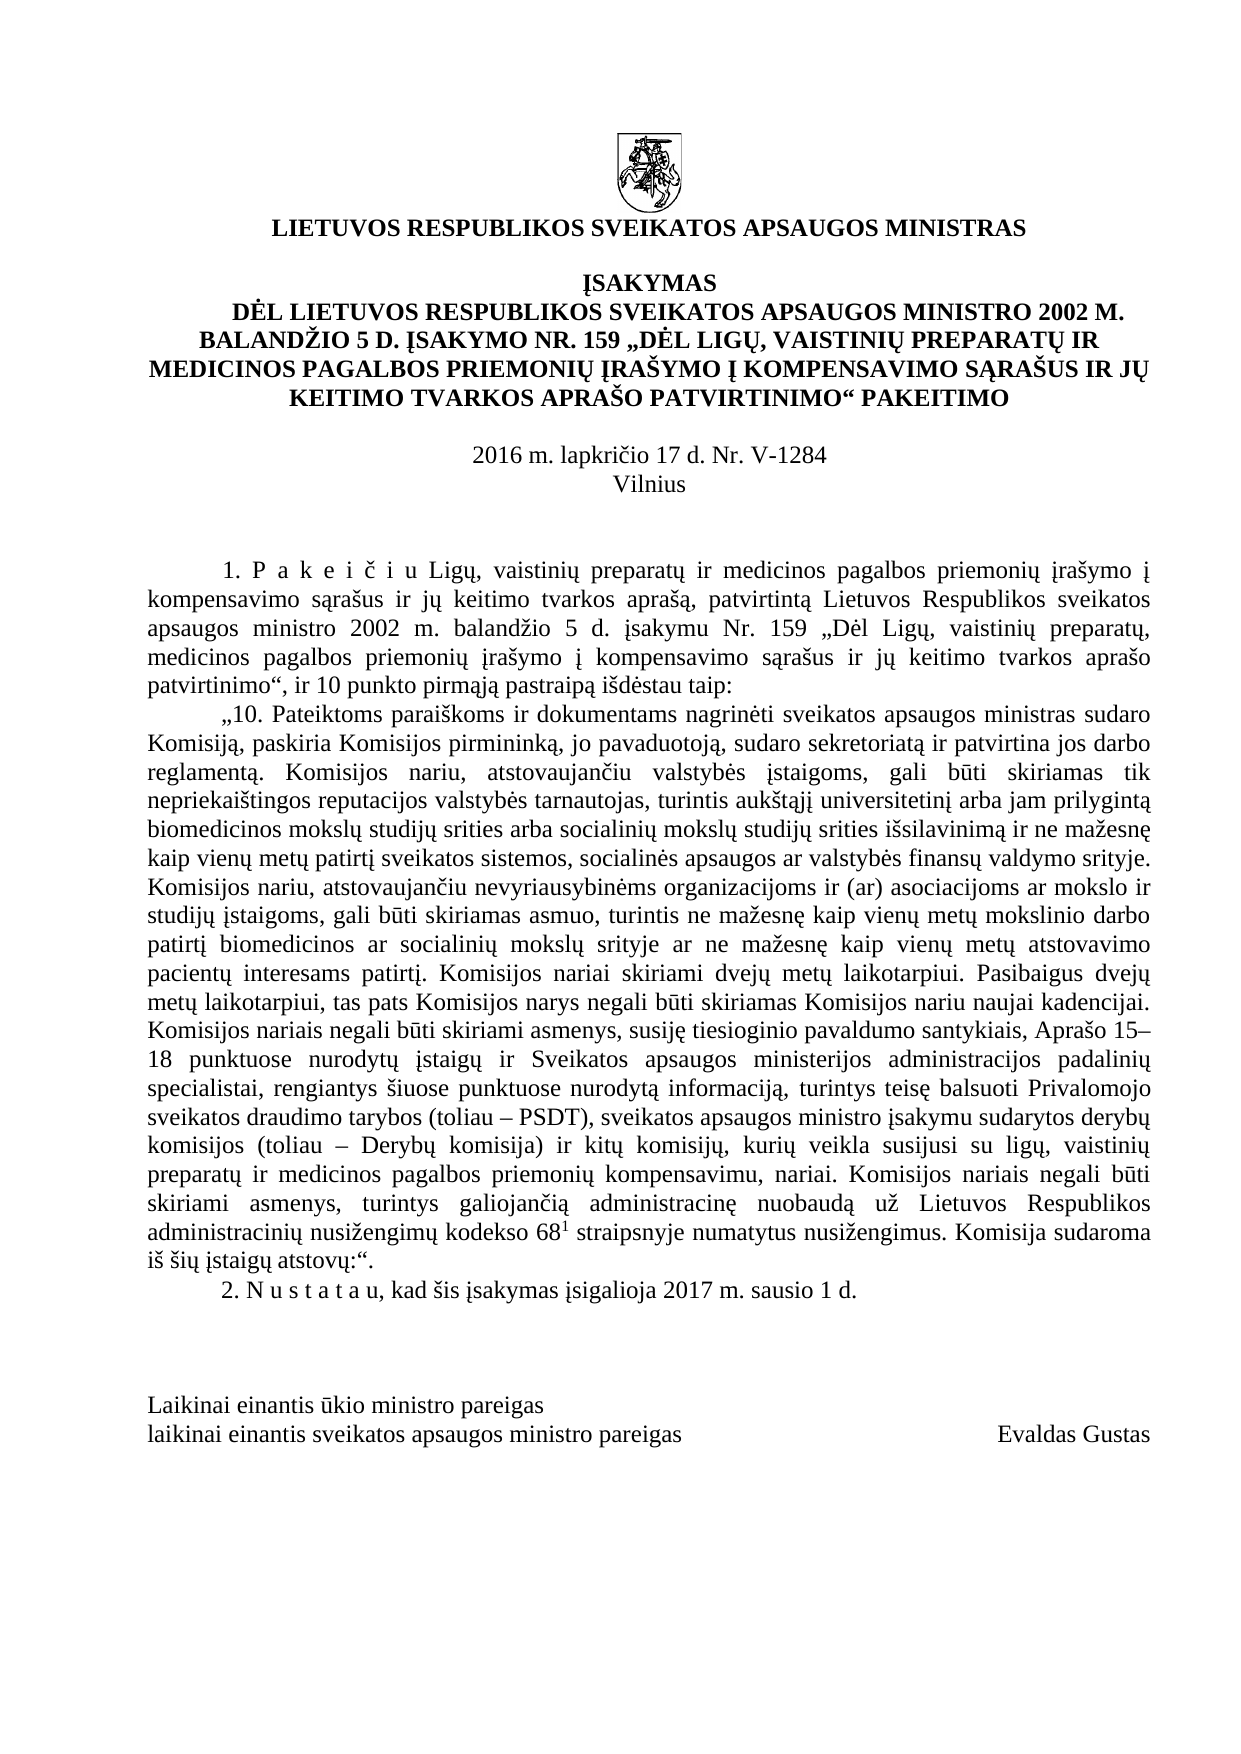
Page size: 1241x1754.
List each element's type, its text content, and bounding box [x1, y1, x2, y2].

text 2016 m. lapkričio 17 d. Nr. V-1284 [147, 440, 1152, 469]
text Vilnius [147, 469, 1152, 498]
text DĖL LIETUVOS RESPUBLIKOS SVEIKATOS APSAUGOS MINISTRO 2002 M. BALANDŽIO 5 D. ĮSAKYMO NR. 159 „DĖL LIGŲ, VAISTINIŲ PREPARATŲ IR MEDICINOS PAGALBOS PRIEMONIŲ ĮRAŠYMO Į KOMPENSAVIMO SĄRAŠUS IR JŲ KEITIMO TVARKOS APRAŠO PATVIRTINIMO“ PAKEITIMO [147, 297, 1152, 412]
text laikinai einantis sveikatos apsaugos ministro pareigas Evaldas Gustas [147, 1419, 1152, 1447]
text 1. P a k e i č i u Ligų, vaistinių preparatų ir medicinos pagalbos priemonių įrašymo į kompensavimo sąrašus ir jų keitimo tvarkos aprašą, patvirtintą Lietuvos Respublikos sveikatos apsaugos ministro 2002 m. balandžio 5 d. įsakymu Nr. 159 „Dėl Ligų, vaistinių preparatų, medicinos pagalbos priemonių įrašymo į kompensavimo sąrašus ir jų keitimo tvarkos aprašo patvirtinimo“, ir 10 punkto pirmąją pastraipą išdėstau taip: [147, 555, 1152, 699]
text „10. Pateiktoms paraiškoms ir dokumentams nagrinėti sveikatos apsaugos ministras sudaro Komisiją, paskiria Komisijos pirmininką, jo pavaduotoją, sudaro sekretoriatą ir patvirtina jos darbo reglamentą. Komisijos nariu, atstovaujančiu valstybės įstaigoms, gali būti skiriamas tik nepriekaištingos reputacijos valstybės tarnautojas, turintis aukštąjį universitetinį arba jam prilygintą biomedicinos mokslų studijų srities arba socialinių mokslų studijų srities išsilavinimą ir ne mažesnę kaip vienų metų patirtį sveikatos sistemos, socialinės apsaugos ar valstybės finansų valdymo srityje. Komisijos nariu, atstovaujančiu nevyriausybinėms organizacijoms ir (ar) asociacijoms ar mokslo ir studijų įstaigoms, gali būti skiriamas asmuo, turintis ne mažesnę kaip vienų metų mokslinio darbo patirtį biomedicinos ar socialinių mokslų srityje ar ne mažesnę kaip vienų metų atstovavimo pacientų interesams patirtį. Komisijos nariai skiriami dvejų metų laikotarpiui. Pasibaigus dvejų metų laikotarpiui, tas pats Komisijos narys negali būti skiriamas Komisijos nariu naujai kadencijai. Komisijos nariais negali būti skiriami asmenys, susiję tiesioginio pavaldumo santykiais, Aprašo 15–18 punktuose nurodytų įstaigų ir Sveikatos apsaugos ministerijos administracijos padalinių specialistai, rengiantys šiuose punktuose nurodytą informaciją, turintys teisę balsuoti Privalomojo sveikatos draudimo tarybos (toliau – PSDT), sveikatos apsaugos ministro įsakymu sudarytos derybų komisijos (toliau – Derybų komisija) ir kitų komisijų, kurių veikla susijusi su ligų, vaistinių preparatų ir medicinos pagalbos priemonių kompensavimu, nariai. Komisijos nariais negali būti skiriami asmenys, turintys galiojančią administracinę nuobaudą už Lietuvos Respublikos administracinių nusižengimų kodekso 681 straipsnyje numatytus nusižengimus. Komisija sudaroma iš šių įstaigų atstovų:“. [147, 699, 1152, 1275]
text 2. N u s t a t a u, kad šis įsakymas įsigalioja 2017 m. sausio 1 d. [147, 1275, 1152, 1304]
text LIETUVOS RESPUBLIKOS SVEIKATOS APSAUGOS MINISTRAS [147, 213, 1152, 242]
text Laikinai einantis ūkio ministro pareigas [147, 1390, 1152, 1419]
text ĮSAKYMAS [147, 268, 1152, 297]
